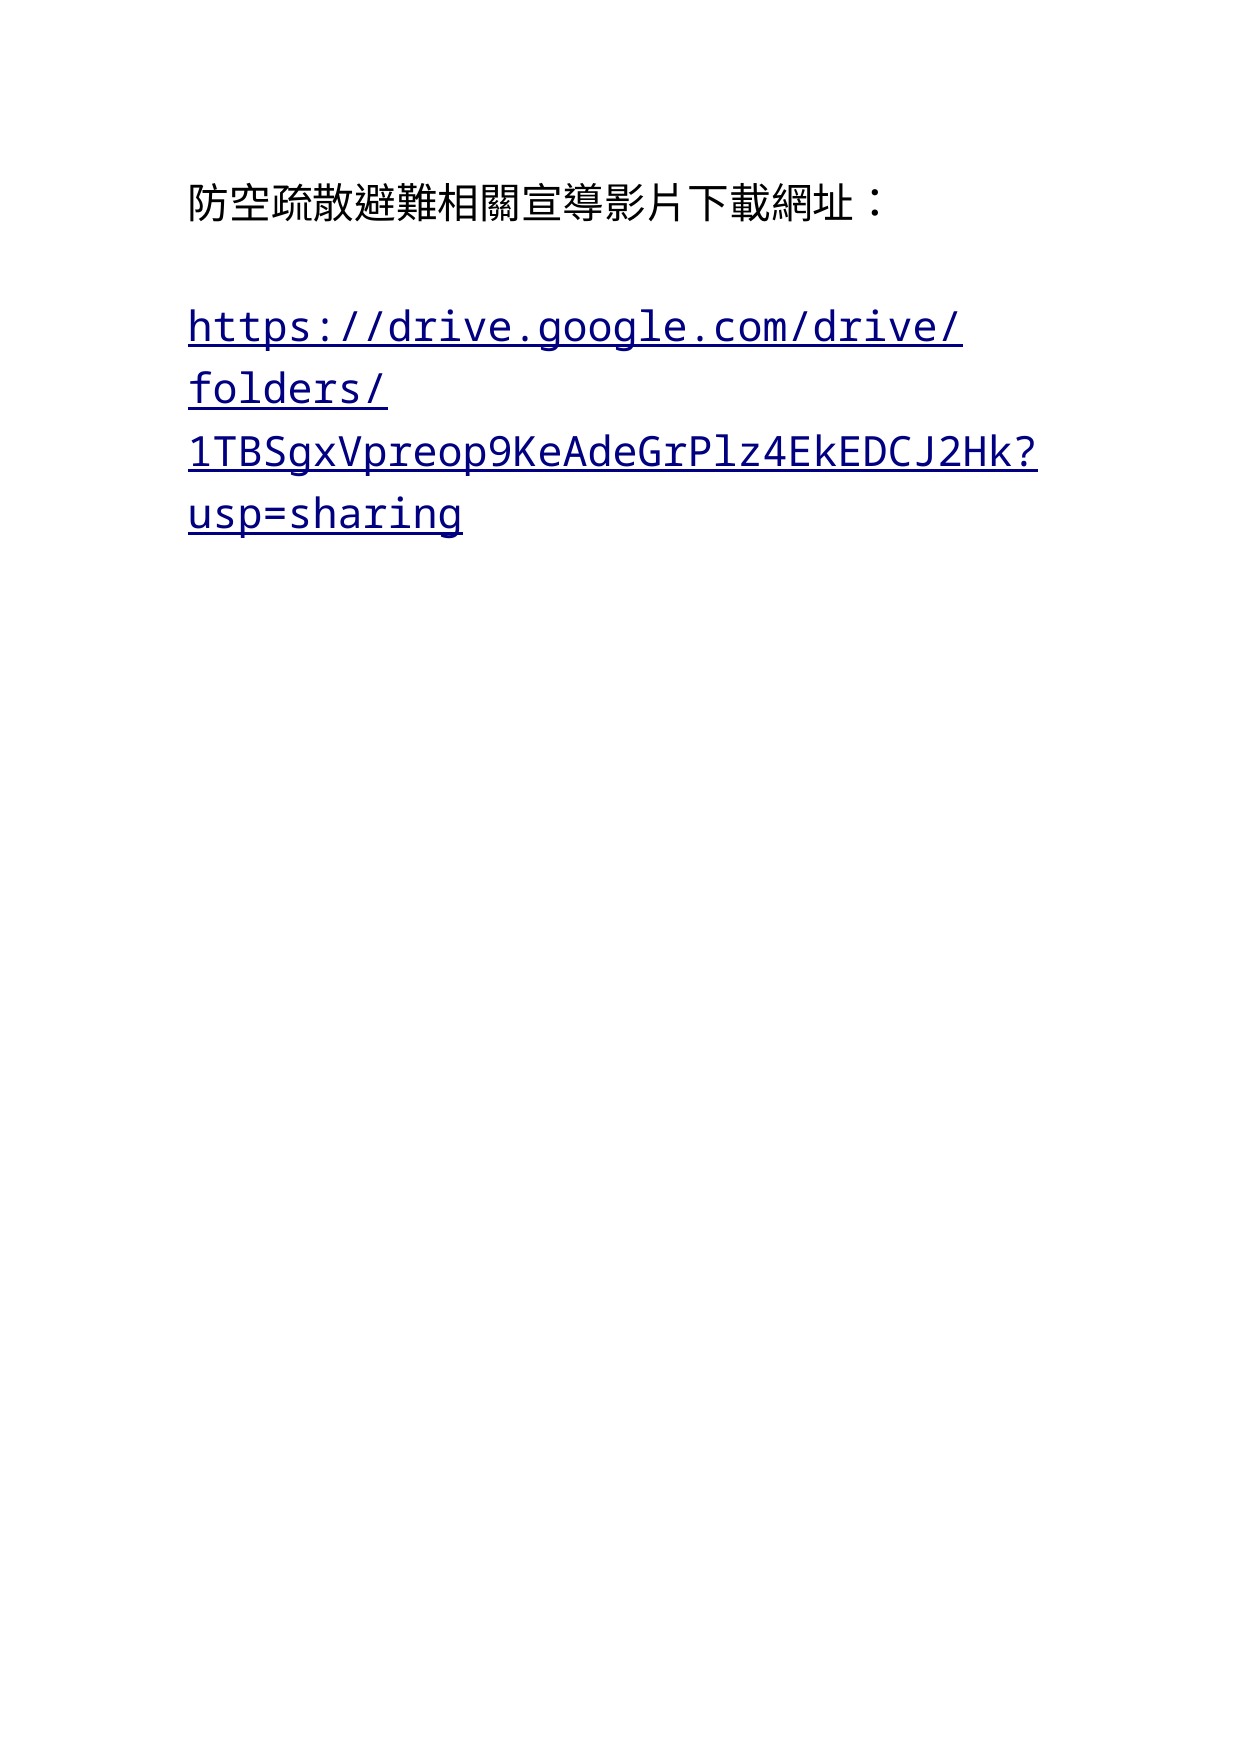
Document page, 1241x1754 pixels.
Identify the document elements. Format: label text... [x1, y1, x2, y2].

text 防空疏散避難相關宣導影片下載網址： [187, 158, 1053, 221]
text https://drive.google.com/drive/folders/1TBSgxVpreop9KeAdeGrPlz4EkEDCJ2Hk?usp=sharing [187, 283, 1053, 533]
